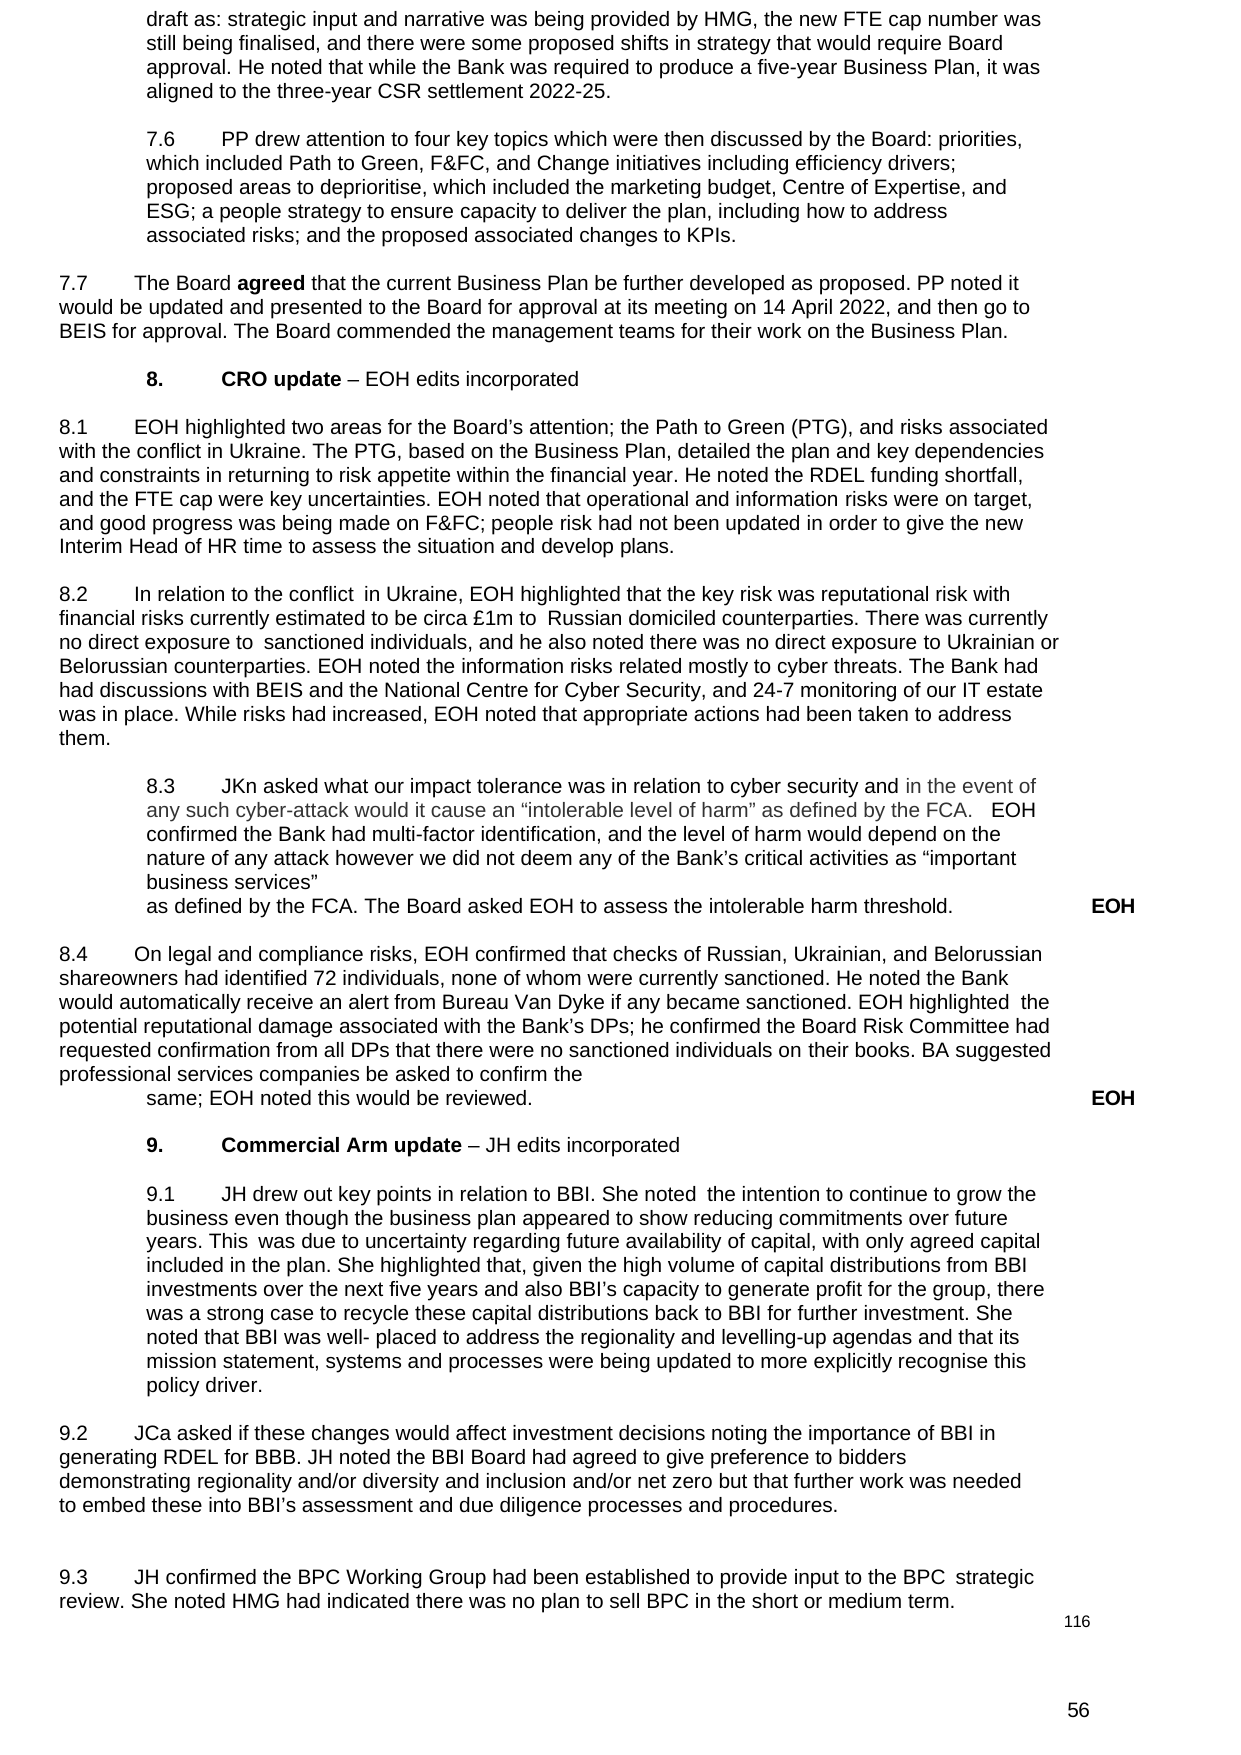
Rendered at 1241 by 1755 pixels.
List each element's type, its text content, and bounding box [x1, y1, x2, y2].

list JH confirmed the BPC Working Group had been established to provide input to the BPC strategic review. She noted HMG had indicated there was no plan to sell BPC in the short or medium term. [59, 1564, 1047, 1612]
list The Board agreed that the current Business Plan be further developed as proposed. PP noted it would be updated and presented to the Board for approval at its meeting on 14 April 2022, and then go to BEIS for approval. The Board commended the management teams for their work on the Business Plan. [59, 271, 1064, 343]
list JH drew out key points in relation to BBI. She noted the intention to continue to grow the business even though the business plan appeared to show reducing commitments over future years. This was due to uncertainty regarding future availability of capital, with only agreed capital included in the plan. She highlighted that, given the high volume of capital distributions from BBI investments over the next five years and also BBI’s capacity to generate profit for the group, there was a strong case to recycle these capital distributions back to BBI for further investment. She noted that BBI was well- placed to address the regionality and levelling-up agendas and that its mission statement, systems and processes were being updated to more explicitly recognise this policy driver. [146, 1181, 1068, 1397]
text 116 [59, 1612, 1091, 1631]
list CRO update – EOH edits incorporated [146, 366, 1182, 390]
list Commercial Arm update – JH edits incorporated [146, 1133, 1182, 1157]
list EOH highlighted two areas for the Board’s attention; the Path to Green (PTG), and risks associated with the conflict in Ukraine. The PTG, based on the Business Plan, detailed the plan and key dependencies and constraints in returning to risk appetite within the financial year. He noted the RDEL funding shortfall, and the FTE cap were key uncertainties. EOH noted that operational and information risks were on target, and good progress was being made on F&FC; people risk had not been updated in order to give the new Interim Head of HR time to assess the situation and develop plans. [59, 414, 1060, 558]
text draft as: strategic input and narrative was being provided by HMG, the new FTE cap number was still being finalised, and there were some proposed shifts in strategy that would require Board approval. He noted that while the Bank was required to produce a five-year Business Plan, it was aligned to the three-year CSR settlement 2022-25. [146, 7, 1063, 103]
list In relation to the conflict in Ukraine, EOH highlighted that the key risk was reputational risk with financial risks currently estimated to be circa £1m to Russian domiciled counterparties. There was currently no direct exposure to sanctioned individuals, and he also noted there was no direct exposure to Ukrainian or Belorussian counterparties. EOH noted the information risks related mostly to cyber threats. The Bank had had discussions with BEIS and the National Centre for Cyber Security, and 24-7 monitoring of our IT estate was in place. While risks had increased, EOH noted that appropriate actions had been taken to address them. [59, 582, 1068, 750]
list PP drew attention to four key topics which were then discussed by the Board: priorities, which included Path to Green, F&FC, and Change initiatives including efficiency drivers; proposed areas to deprioritise, which included the marketing budget, Centre of Expertise, and ESG; a people strategy to ensure capacity to deliver the plan, including how to address associated risks; and the proposed associated changes to KPIs. [146, 127, 1047, 247]
text as defined by the FCA. The Board asked EOH to assess the intolerable harm threshold. EOH [146, 894, 1182, 918]
list JKn asked what our impact tolerance was in relation to cyber security and in the event of any such cyber-attack would it cause an “intolerable level of harm” as defined by the FCA. EOH confirmed the Bank had multi-factor identification, and the level of harm would depend on the nature of any attack however we did not deem any of the Bank’s critical activities as “important business services” [146, 774, 1066, 894]
list On legal and compliance risks, EOH confirmed that checks of Russian, Ukrainian, and Belorussian shareowners had identified 72 individuals, none of whom were currently sanctioned. He noted the Bank would automatically receive an alert from Bureau Van Dyke if any became sanctioned. EOH highlighted the potential reputational damage associated with the Bank’s DPs; he confirmed the Board Risk Committee had requested confirmation from all DPs that there were no sanctioned individuals on their books. BA suggested professional services companies be asked to confirm the [59, 942, 1054, 1085]
list JCa asked if these changes would affect investment decisions noting the importance of BBI in generating RDEL for BBB. JH noted the BBI Board had agreed to give preference to bidders demonstrating regionality and/or diversity and inclusion and/or net zero but that further work was needed to embed these into BBI’s assessment and due diligence processes and procedures. [59, 1421, 1034, 1517]
text same; EOH noted this would be reviewed. EOH [146, 1085, 1182, 1109]
